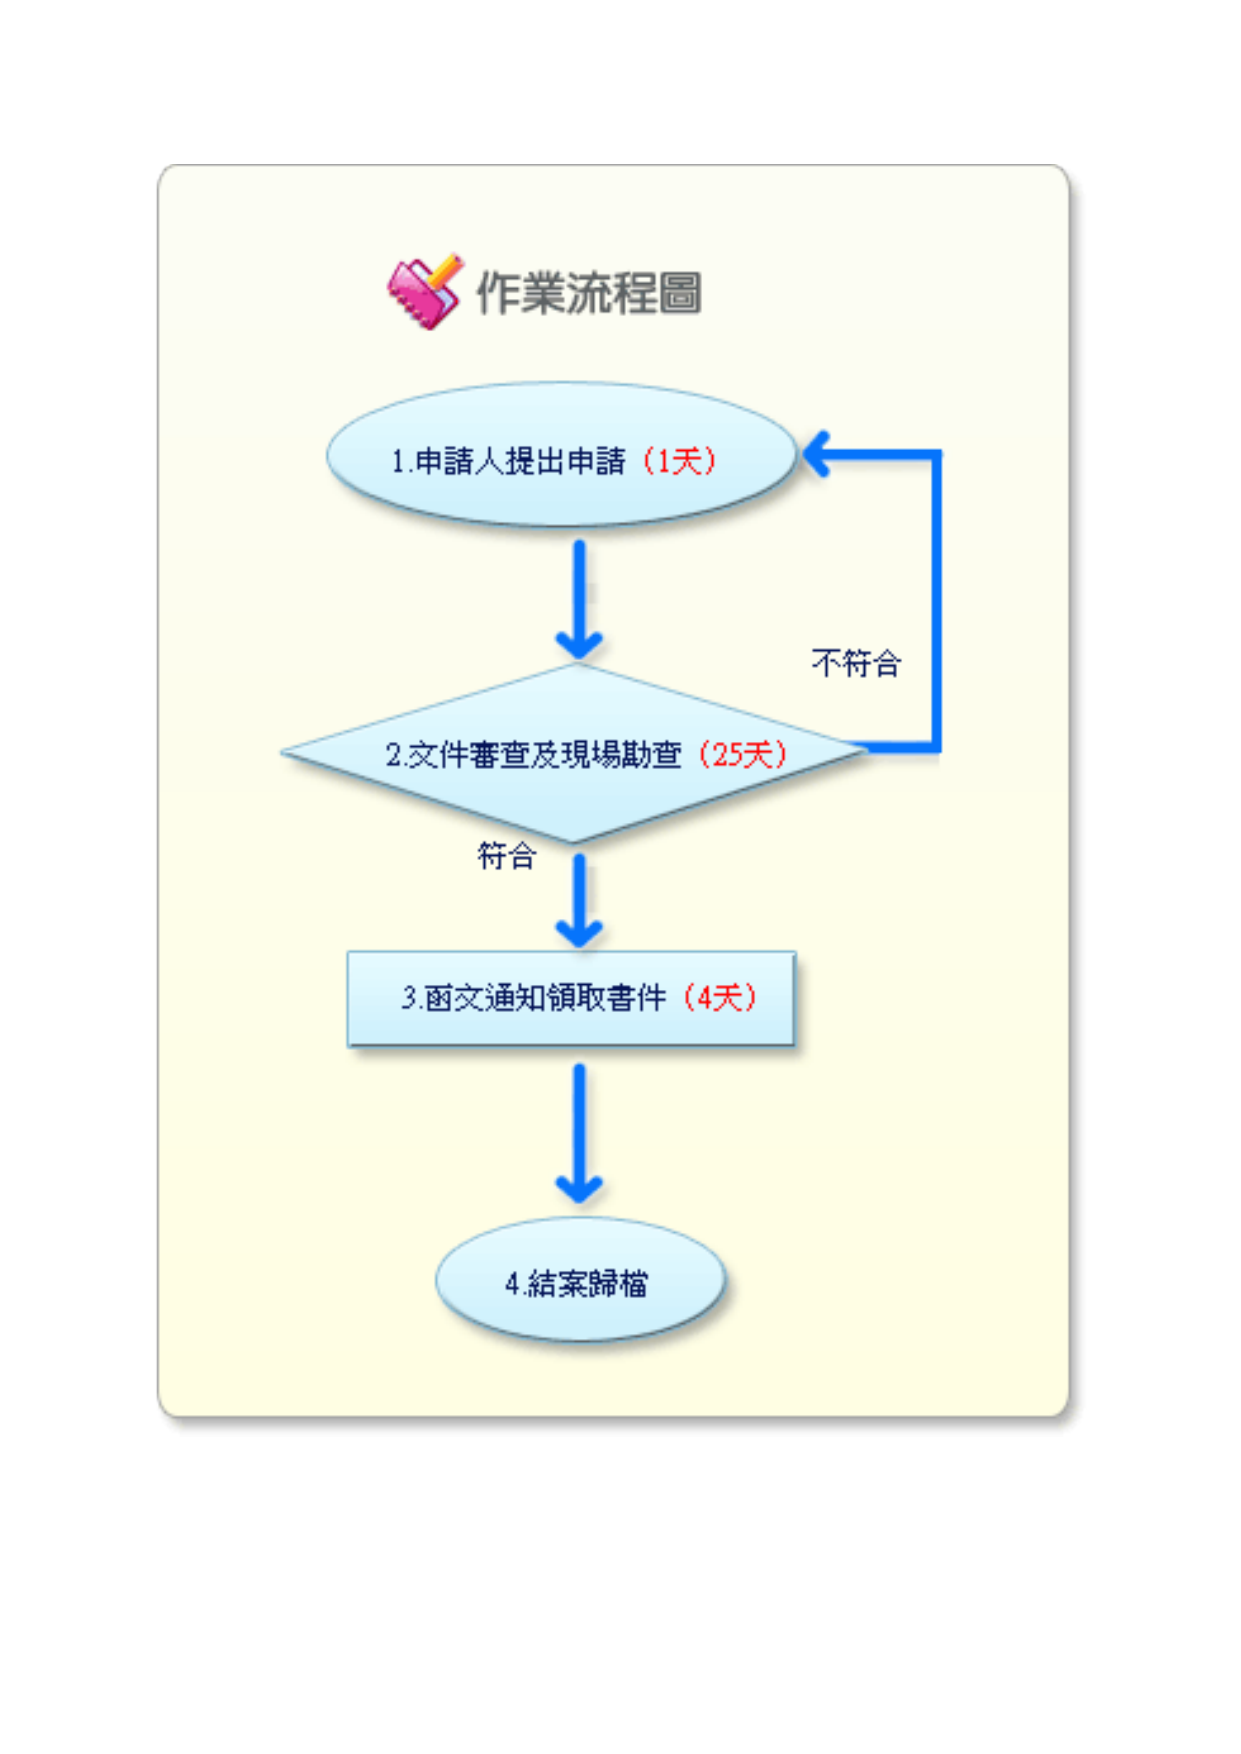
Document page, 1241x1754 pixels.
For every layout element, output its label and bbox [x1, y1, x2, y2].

picture [147, 164, 1087, 1437]
